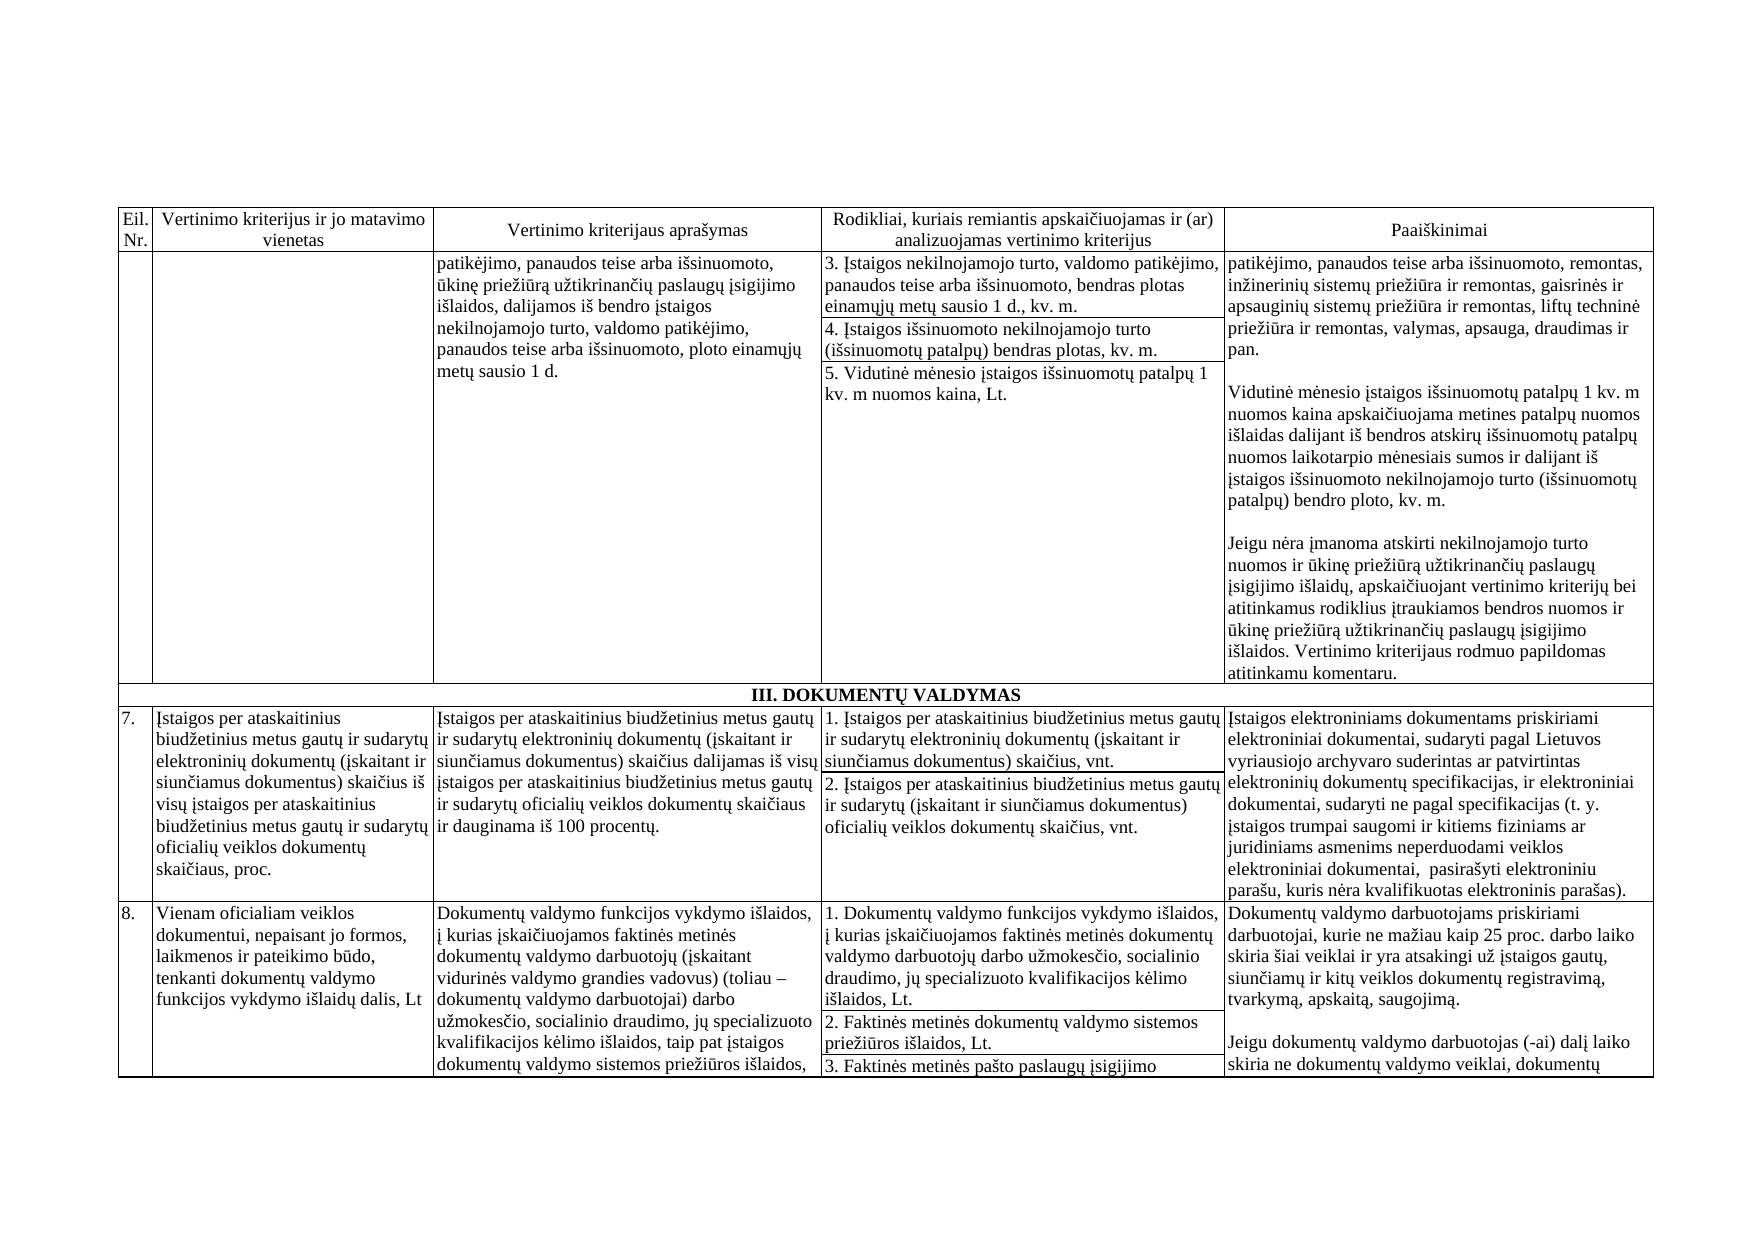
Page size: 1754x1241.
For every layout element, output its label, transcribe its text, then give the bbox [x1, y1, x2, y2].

table_cell 1. Įstaigos per ataskaitinius biudžetinius metus gautų ir sudarytų elektroninių dokumentų (įskaitant ir siunčiamus dokumentus) skaičius, vnt. [822, 707, 1224, 771]
table_cell 7. [119, 707, 152, 901]
table_cell 3. Įstaigos nekilnojamojo turto, valdomo patikėjimo, panaudos teise arba išsinuomoto, bendras plotas einamųjų metų sausio 1 d., kv. m. [822, 252, 1224, 317]
table_cell 1. Dokumentų valdymo funkcijos vykdymo išlaidos, į kurias įskaičiuojamos faktinės metinės dokumentų valdymo darbuotojų darbo užmokesčio, socialinio draudimo, jų specializuoto kvalifikacijos kėlimo išlaidos, Lt. [822, 902, 1224, 1010]
table_cell Dokumentų valdymo funkcijos vykdymo išlaidos, į kurias įskaičiuojamos faktinės metinės dokumentų valdymo darbuotojų (įskaitant vidurinės valdymo grandies vadovus) (toliau – dokumentų valdymo darbuotojai) darbo užmokesčio, socialinio draudimo, jų specializuoto kvalifikacijos kėlimo išlaidos, taip pat įstaigos dokumentų valdymo sistemos priežiūros išlaidos, [434, 902, 821, 1076]
table_cell 5. Vidutinė mėnesio įstaigos išsinuomotų patalpų 1 kv. m nuomos kaina, Lt. [822, 362, 1224, 683]
table_cell 4. Įstaigos išsinuomoto nekilnojamojo turto (išsinuomotų patalpų) bendras plotas, kv. m. [822, 318, 1224, 361]
table_cell [119, 252, 152, 683]
table_cell patikėjimo, panaudos teise arba išsinuomoto, remontas, inžinerinių sistemų priežiūra ir remontas, gaisrinės ir apsauginių sistemų priežiūra ir remontas, liftų techninė priežiūra ir remontas, valymas, apsauga, draudimas ir pan. Vidutinė mėnesio įstaigos išsinuomotų patalpų 1 kv. m nuomos kaina apskaičiuojama metines patalpų nuomos išlaidas dalijant iš bendros atskirų išsinuomotų patalpų nuomos laikotarpio mėnesiais sumos ir dalijant iš įstaigos išsinuomoto nekilnojamojo turto (išsinuomotų patalpų) bendro ploto, kv. m. Jeigu nėra įmanoma atskirti nekilnojamojo turto nuomos ir ūkinę priežiūrą užtikrinančių paslaugų įsigijimo išlaidų, apskaičiuojant vertinimo kriterijų bei atitinkamus rodiklius įtraukiamos bendros nuomos ir ūkinę priežiūrą užtikrinančių paslaugų įsigijimo išlaidos. Vertinimo kriterijaus rodmuo papildomas atitinkamu komentaru. [1225, 252, 1653, 683]
table_cell Įstaigos per ataskaitinius biudžetinius metus gautų ir sudarytų elektroninių dokumentų (įskaitant ir siunčiamus dokumentus) skaičius dalijamas iš visų įstaigos per ataskaitinius biudžetinius metus gautų ir sudarytų oficialių veiklos dokumentų skaičiaus ir dauginama iš 100 procentų. [434, 707, 821, 901]
table_header Vertinimo kriterijaus aprašymas [434, 208, 821, 251]
table_cell patikėjimo, panaudos teise arba išsinuomoto, ūkinę priežiūrą užtikrinančių paslaugų įsigijimo išlaidos, dalijamos iš bendro įstaigos nekilnojamojo turto, valdomo patikėjimo, panaudos teise arba išsinuomoto, ploto einamųjų metų sausio 1 d. [434, 252, 821, 683]
table_cell [153, 252, 433, 683]
table_cell 3. Faktinės metinės pašto paslaugų įsigijimo [822, 1055, 1224, 1076]
table_cell 8. [119, 902, 152, 1076]
table_cell 2. Įstaigos per ataskaitinius biudžetinius metus gautų ir sudarytų (įskaitant ir siunčiamus dokumentus) oficialių veiklos dokumentų skaičius, vnt. [822, 773, 1224, 901]
table_cell III. Dokumentų valdymas [119, 684, 1653, 706]
table_cell Įstaigos elektroniniams dokumentams priskiriami elektroniniai dokumentai, sudaryti pagal Lietuvos vyriausiojo archyvaro suderintas ar patvirtintas elektroninių dokumentų specifikacijas, ir elektroniniai dokumentai, sudaryti ne pagal specifikacijas (t. y. įstaigos trumpai saugomi ir kitiems fiziniams ar juridiniams asmenims neperduodami veiklos elektroniniai dokumentai, pasirašyti elektroniniu parašu, kuris nėra kvalifikuotas elektroninis parašas). [1225, 707, 1653, 901]
table_header Rodikliai, kuriais remiantis apskaičiuojamas ir (ar) analizuojamas vertinimo kriterijus [822, 208, 1224, 251]
table_cell Dokumentų valdymo darbuotojams priskiriami darbuotojai, kurie ne mažiau kaip 25 proc. darbo laiko skiria šiai veiklai ir yra atsakingi už įstaigos gautų, siunčiamų ir kitų veiklos dokumentų registravimą, tvarkymą, apskaitą, saugojimą. Jeigu dokumentų valdymo darbuotojas (-ai) dalį laiko skiria ne dokumentų valdymo veiklai, dokumentų [1225, 902, 1653, 1076]
table_cell 2. Faktinės metinės dokumentų valdymo sistemos priežiūros išlaidos, Lt. [822, 1011, 1224, 1054]
table_cell Įstaigos per ataskaitinius biudžetinius metus gautų ir sudarytų elektroninių dokumentų (įskaitant ir siunčiamus dokumentus) skaičius iš visų įstaigos per ataskaitinius biudžetinius metus gautų ir sudarytų oficialių veiklos dokumentų skaičiaus, proc. [153, 707, 433, 901]
table_header Vertinimo kriterijus ir jo matavimo vienetas [153, 208, 433, 251]
table_header Paaiškinimai [1225, 208, 1653, 251]
table_cell Vienam oficialiam veiklos dokumentui, nepaisant jo formos, laikmenos ir pateikimo būdo, tenkanti dokumentų valdymo funkcijos vykdymo išlaidų dalis, Lt [153, 902, 433, 1076]
table_header Eil. Nr. [119, 208, 152, 251]
